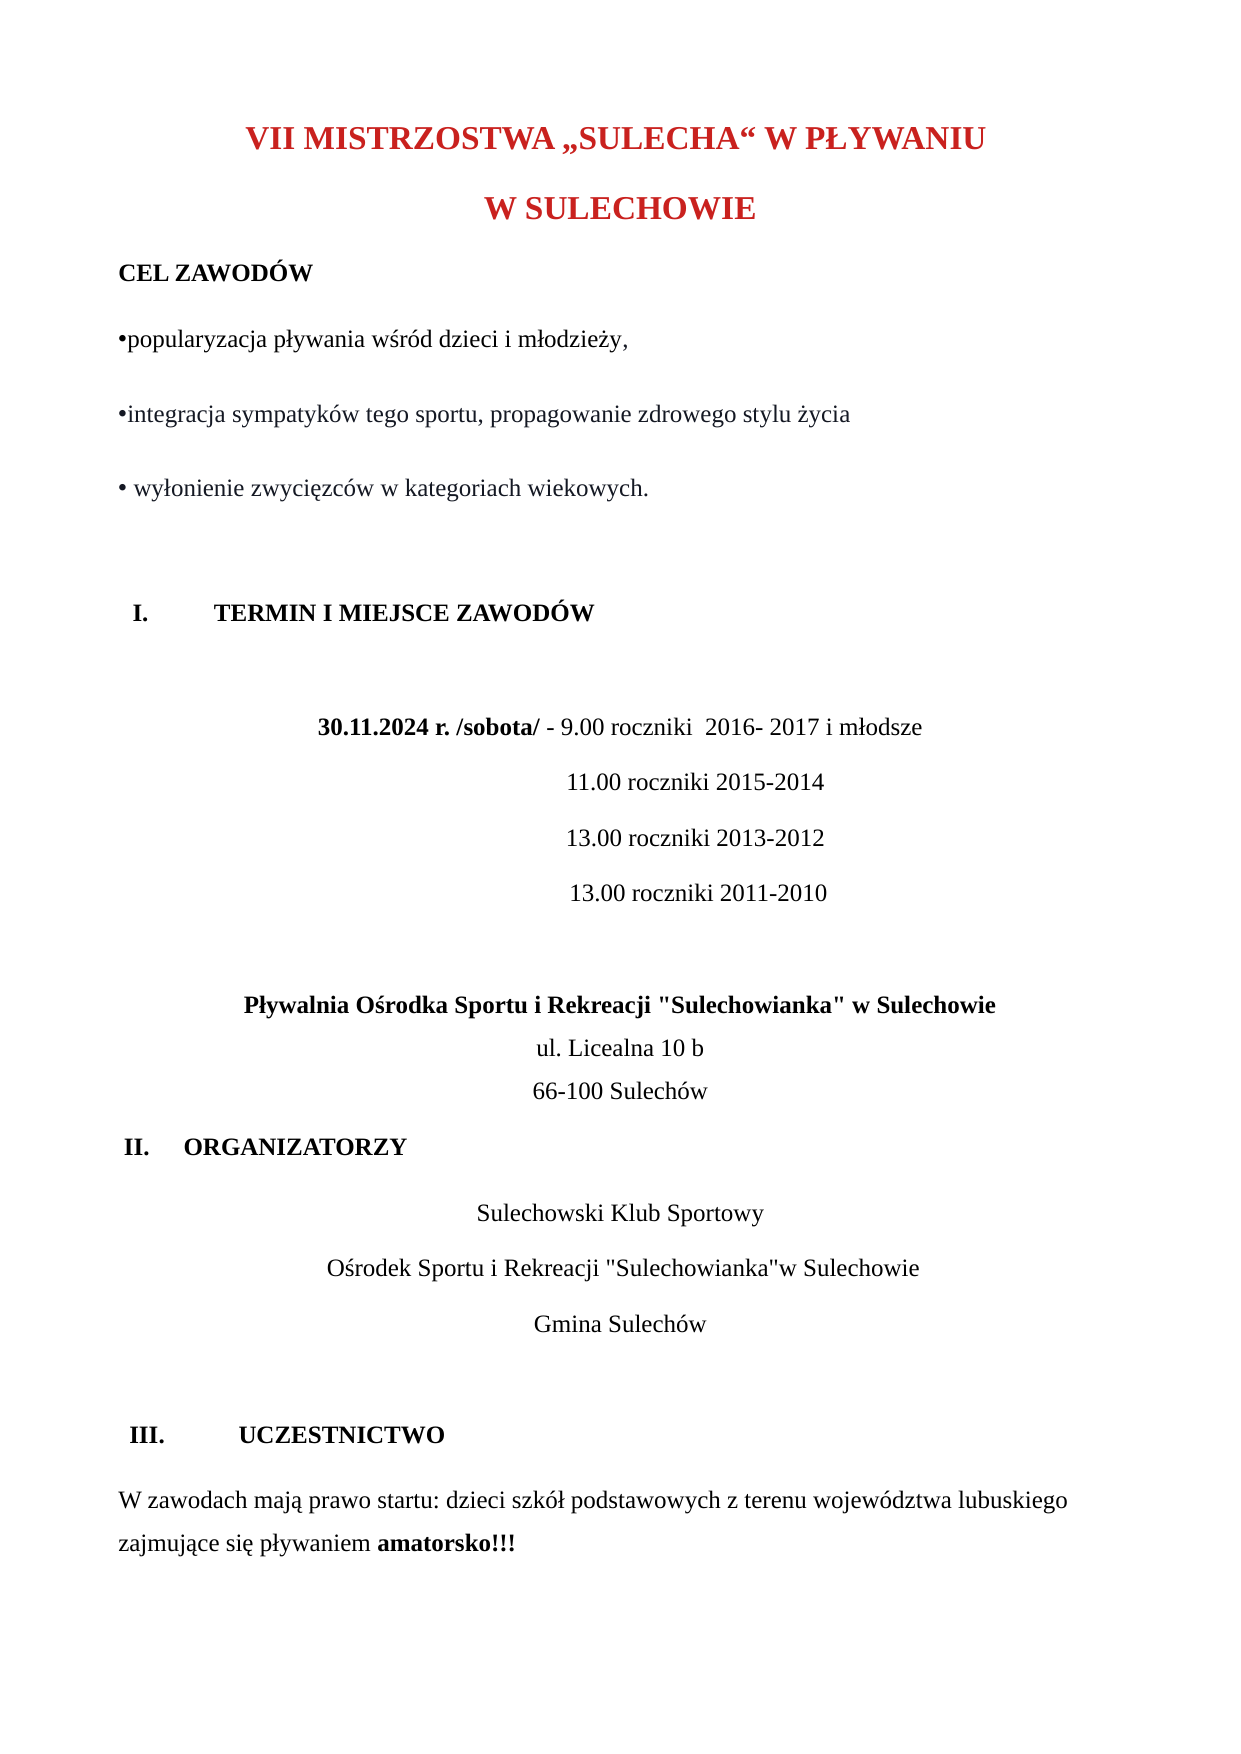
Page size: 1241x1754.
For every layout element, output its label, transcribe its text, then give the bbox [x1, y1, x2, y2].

table_cell [119, 1479, 359, 1485]
text 30.11.2024 r. /sobota/ - 9.00 roczniki 2016- 2017 i młodsze [118, 712, 1122, 740]
table_cell [119, 1190, 365, 1198]
table_cell [359, 1479, 509, 1485]
text 11.00 roczniki 2015-2014 [118, 767, 1122, 796]
list popularyzacja pływania wśród dzieci i młodzieży, [118, 324, 1122, 353]
text Sulechowski Klub Sportowy [118, 1198, 1122, 1227]
text Pływalnia Ośrodka Sportu i Rekreacji "Sulechowianka" w Sulechowie ul. Licealna 10 b 66-100 Sulechów [118, 990, 1122, 1105]
list integracja sympatyków tego sportu, propagowanie zdrowego stylu życia [118, 399, 1122, 428]
text VII MISTRZOSTWA „SULECHA“ W PŁYWANIU [118, 118, 1122, 156]
text CEL ZAWODÓW [118, 258, 1122, 287]
table_header UCZESTNICTWO [175, 1420, 509, 1479]
table_header II. [119, 1132, 154, 1190]
text W SULECHOWIE [118, 188, 1122, 226]
text 13.00 roczniki 2013-2012 [118, 823, 1122, 852]
text Gmina Sulechów [118, 1309, 1122, 1338]
text W zawodach mają prawo startu: dzieci szkół podstawowych z terenu województwa lubuskiego zajmujące się pływaniem amatorsko!!! [118, 1485, 1122, 1557]
text 13.00 roczniki 2011-2010 [118, 878, 1122, 907]
text Ośrodek Sportu i Rekreacji "Sulechowianka"w Sulechowie [118, 1253, 1122, 1282]
list wyłonienie zwycięzców w kategoriach wiekowych. [118, 473, 1122, 502]
table_cell [365, 1190, 437, 1198]
table_header III. [119, 1420, 174, 1479]
table_header ORGANIZATORZY [154, 1132, 437, 1190]
table_header I. [119, 598, 161, 656]
table_header TERMIN I MIEJSCE ZAWODÓW [161, 598, 647, 656]
